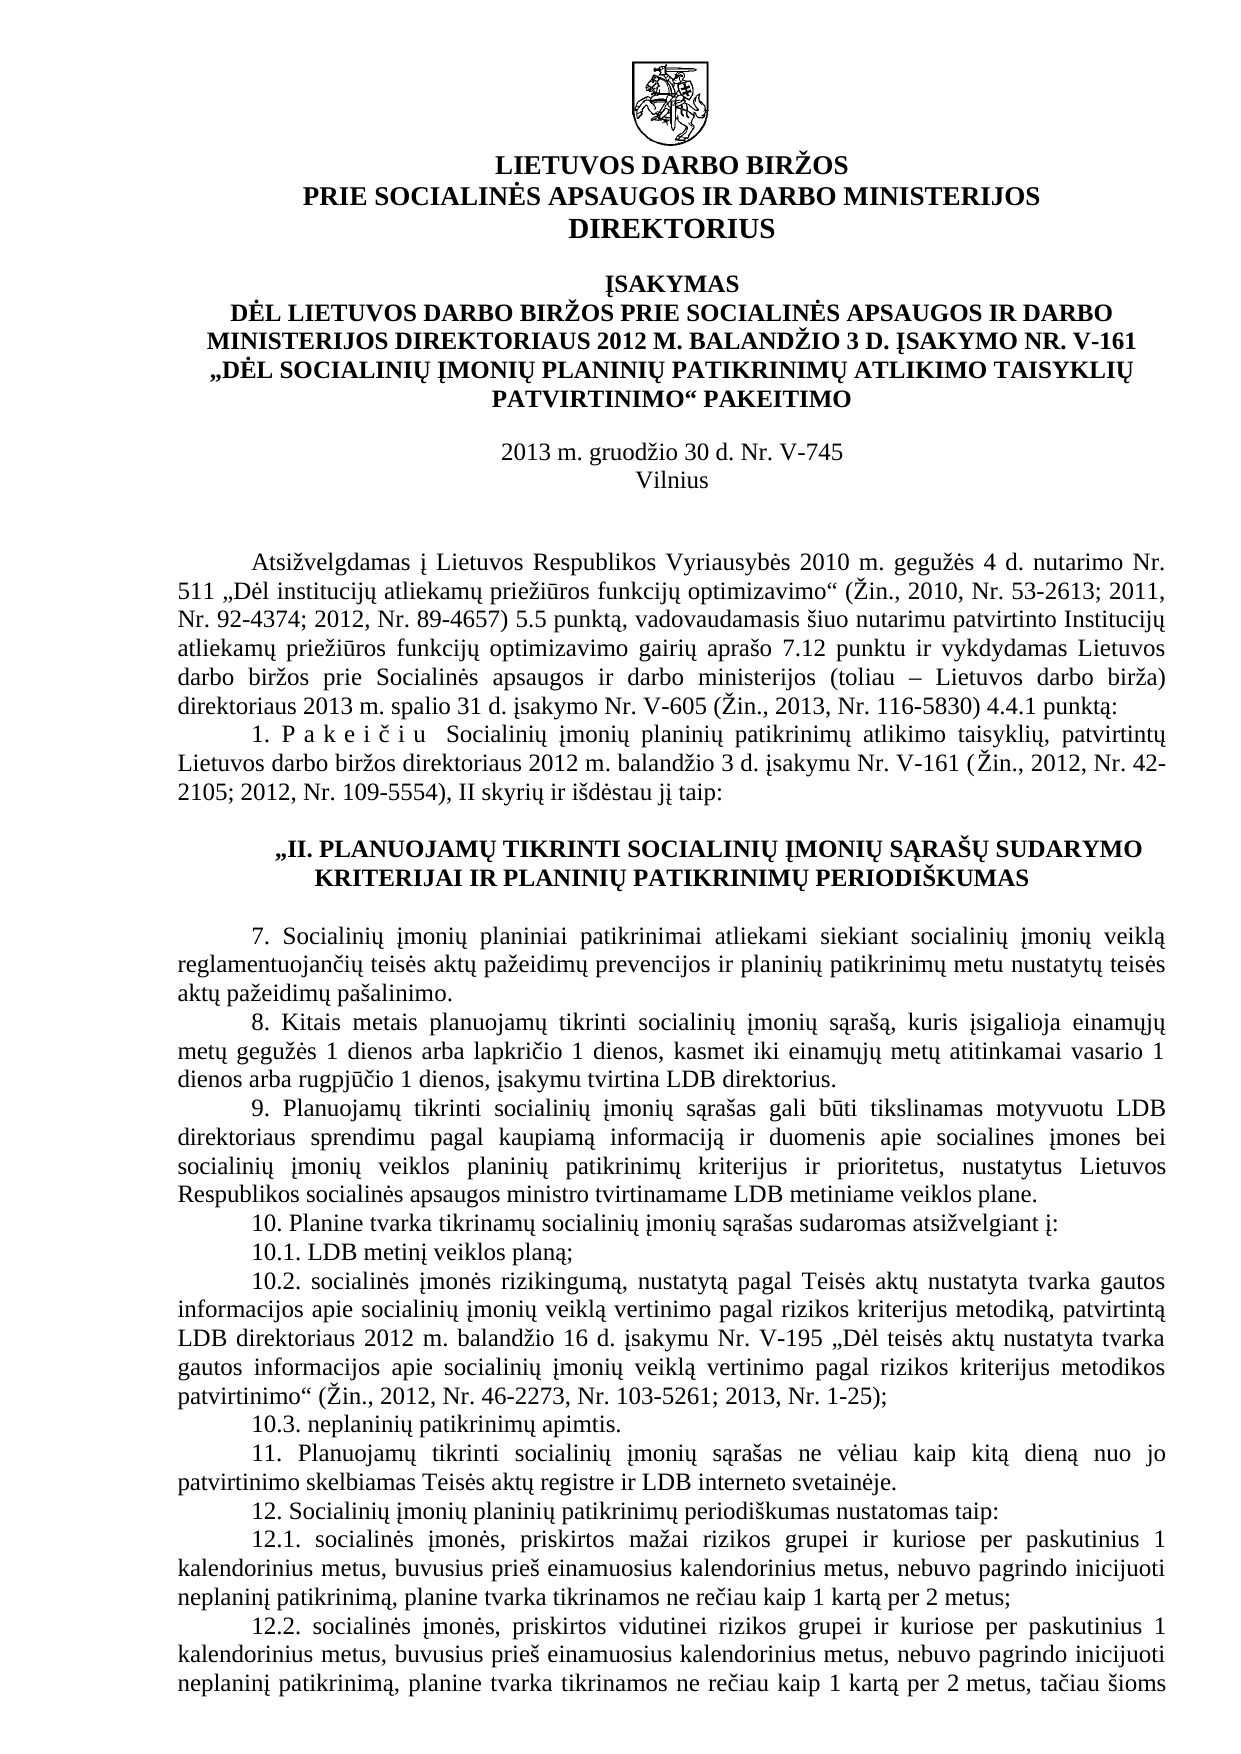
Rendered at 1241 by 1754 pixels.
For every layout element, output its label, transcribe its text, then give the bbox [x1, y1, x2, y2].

text 12.1. socialinės įmonės, priskirtos mažai rizikos grupei ir kuriose per paskutinius 1 kalendorinius metus, buvusius prieš einamuosius kalendorinius metus, nebuvo pagrindo inicijuoti neplaninį patikrinimą, planine tvarka tikrinamos ne rečiau kaip 1 kartą per 2 metus; [177, 1524, 1167, 1611]
text DĖL Lietuvos darbo biržos prie socialinės apsaugos ir darbo ministerijos DIREKTORIAUS 2012 M. BALANDŽIO 3 D. ĮSAKYMO NR. V-161 „DĖL SOCIALINIŲ ĮMONIŲ PLANINIŲ PATIKRINIMŲ ATLIKIMO TAISYKLIŲ PATVIRTINIMO“ PAKEITIMO [177, 298, 1167, 413]
text 1. Pakeičiu Socialinių įmonių planinių patikrinimų atlikimo taisyklių, patvirtintų Lietuvos darbo biržos direktoriaus 2012 m. balandžio 3 d. įsakymu Nr. V-161 (Žin., 2012, Nr. 42-2105; 2012, Nr. 109-5554), II skyrių ir išdėstau jį taip: [177, 719, 1167, 806]
text 8. Kitais metais planuojamų tikrinti socialinių įmonių sąrašą, kuris įsigalioja einamųjų metų gegužės 1 dienos arba lapkričio 1 dienos, kasmet iki einamųjų metų atitinkamai vasario 1 dienos arba rugpjūčio 1 dienos, įsakymu tvirtina LDB direktorius. [177, 1007, 1167, 1093]
text Atsižvelgdamas į Lietuvos Respublikos Vyriausybės 2010 m. gegužės 4 d. nutarimo Nr. 511 „Dėl institucijų atliekamų priežiūros funkcijų optimizavimo“ (Žin., 2010, Nr. 53-2613; 2011, Nr. 92-4374; 2012, Nr. 89-4657) 5.5 punktą, vadovaudamasis šiuo nutarimu patvirtinto Institucijų atliekamų priežiūros funkcijų optimizavimo gairių aprašo 7.12 punktu ir vykdydamas Lietuvos darbo biržos prie Socialinės apsaugos ir darbo ministerijos (toliau – Lietuvos darbo birža) direktoriaus 2013 m. spalio 31 d. įsakymo Nr. V-605 (Žin., 2013, Nr. 116-5830) 4.4.1 punktą: [177, 547, 1167, 719]
text 10.3. neplaninių patikrinimų apimtis. [177, 1409, 1167, 1438]
text 12.2. socialinės įmonės, priskirtos vidutinei rizikos grupei ir kuriose per paskutinius 1 kalendorinius metus, buvusius prieš einamuosius kalendorinius metus, nebuvo pagrindo inicijuoti neplaninį patikrinimą, planine tvarka tikrinamos ne rečiau kaip 1 kartą per 2 metus, tačiau šioms [177, 1611, 1167, 1697]
text 9. Planuojamų tikrinti socialinių įmonių sąrašas gali būti tikslinamas motyvuotu LDB direktoriaus sprendimu pagal kaupiamą informaciją ir duomenis apie socialines įmones bei socialinių įmonių veiklos planinių patikrinimų kriterijus ir prioritetus, nustatytus Lietuvos Respublikos socialinės apsaugos ministro tvirtinamame LDB metiniame veiklos plane. [177, 1093, 1167, 1208]
text „II. PLANUOJAMŲ TIKRINTI SOCIALINIŲ ĮMONIŲ SĄRAŠŲ SUDARYMO KRITERIJAI IR PLANINIŲ PATIKRINIMŲ PERIODIŠKUMAS [177, 834, 1167, 892]
text LIETUVOS DARBO BIRŽOS prie socialinės apsaugos ir darbo ministerijos DIREKTORIUS [177, 149, 1167, 245]
text 12. Socialinių įmonių planinių patikrinimų periodiškumas nustatomas taip: [177, 1496, 1167, 1524]
text 10. Planine tvarka tikrinamų socialinių įmonių sąrašas sudaromas atsižvelgiant į: [177, 1208, 1167, 1237]
text 7. Socialinių įmonių planiniai patikrinimai atliekami siekiant socialinių įmonių veiklą reglamentuojančių teisės aktų pažeidimų prevencijos ir planinių patikrinimų metu nustatytų teisės aktų pažeidimų pašalinimo. [177, 921, 1167, 1007]
text 2013 m. gruodžio 30 d. Nr. V-745 [177, 437, 1167, 465]
text ĮSAKYMAS [177, 269, 1167, 298]
text Vilnius [177, 465, 1167, 494]
text 11. Planuojamų tikrinti socialinių įmonių sąrašas ne vėliau kaip kitą dieną nuo jo patvirtinimo skelbiamas Teisės aktų registre ir LDB interneto svetainėje. [177, 1438, 1167, 1496]
text 10.2. socialinės įmonės rizikingumą, nustatytą pagal Teisės aktų nustatyta tvarka gautos informacijos apie socialinių įmonių veiklą vertinimo pagal rizikos kriterijus metodiką, patvirtintą LDB direktoriaus 2012 m. balandžio 16 d. įsakymu Nr. V-195 „Dėl teisės aktų nustatyta tvarka gautos informacijos apie socialinių įmonių veiklą vertinimo pagal rizikos kriterijus metodikos patvirtinimo“ (Žin., 2012, Nr. 46-2273, Nr. 103-5261; 2013, Nr. 1-25); [177, 1266, 1167, 1409]
text 10.1. LDB metinį veiklos planą; [177, 1237, 1167, 1266]
